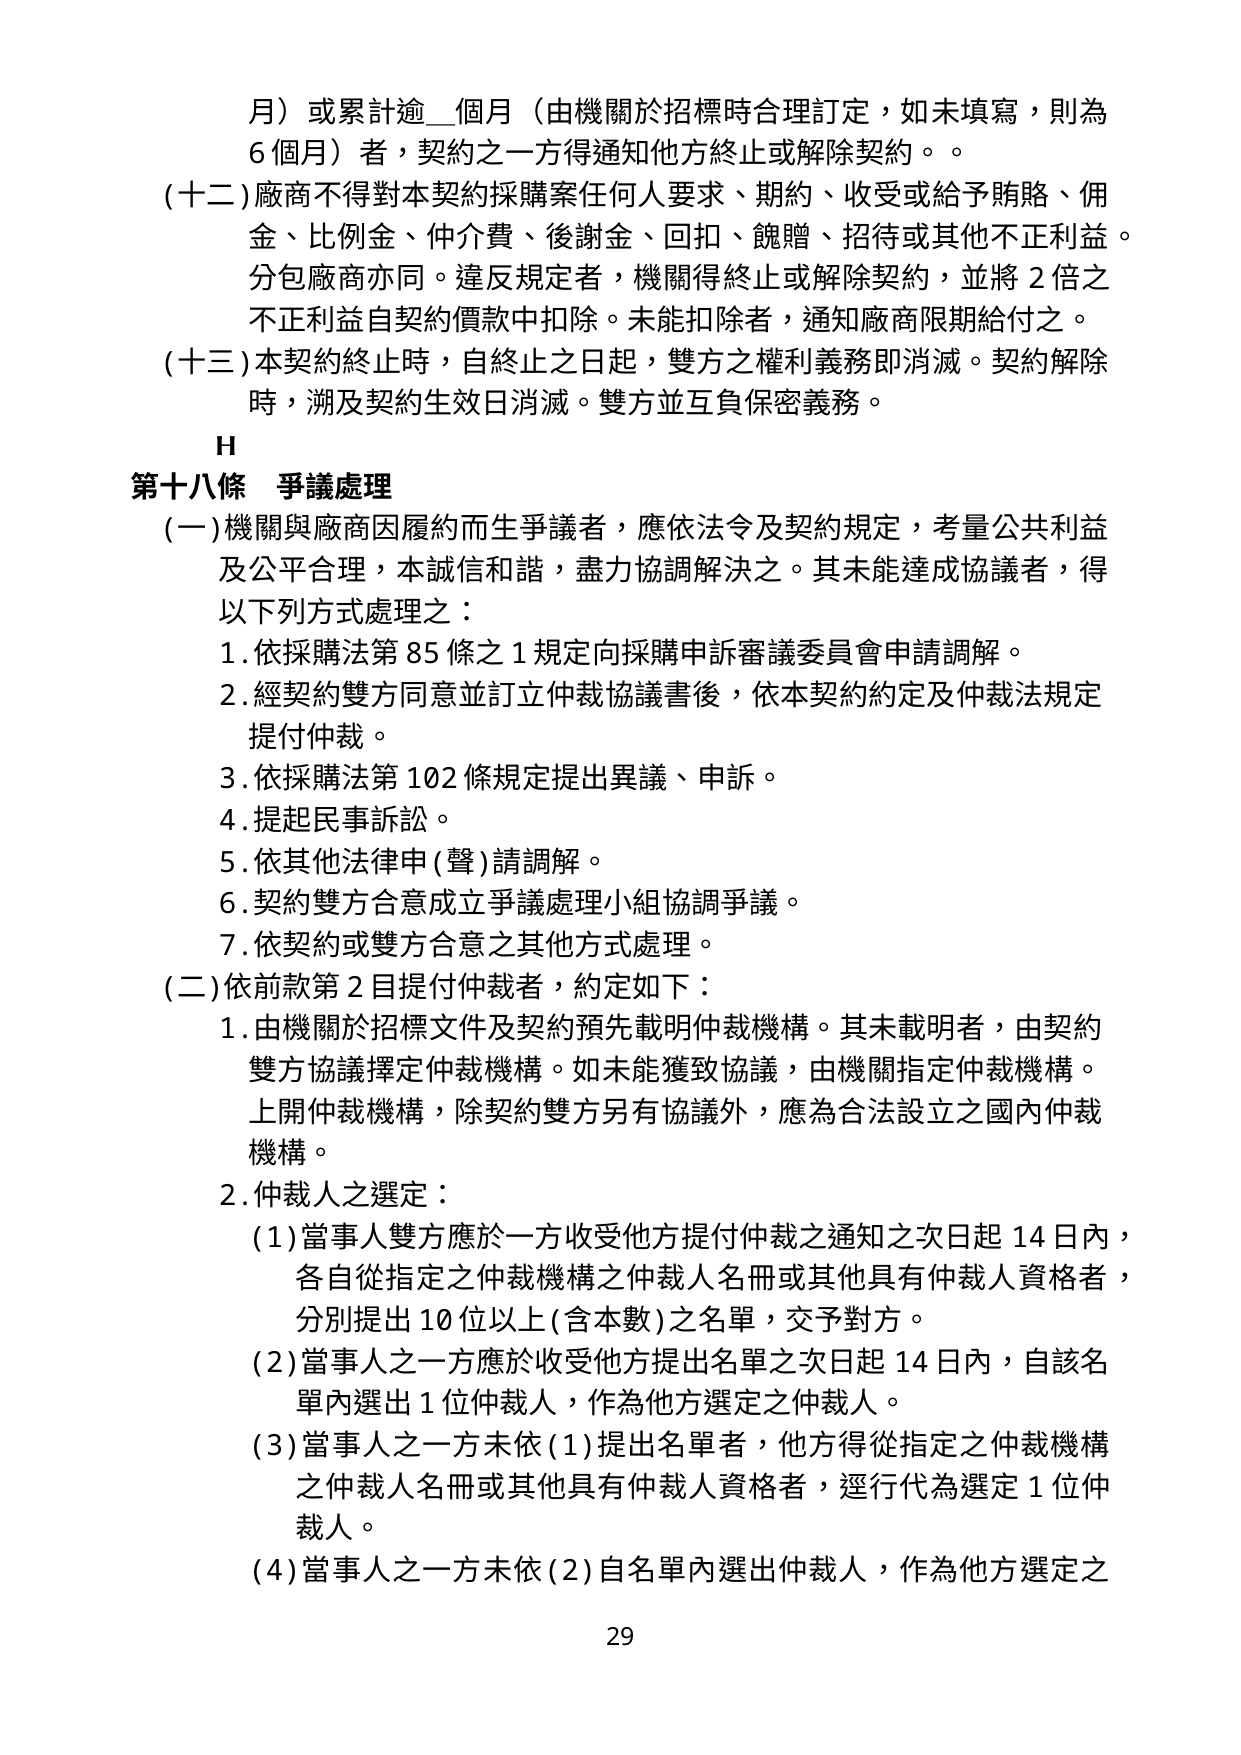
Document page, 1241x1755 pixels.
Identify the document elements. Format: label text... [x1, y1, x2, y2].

text  [159, 422, 1110, 464]
text (十二)廠商不得對本契約採購案任何人要求、期約、收受或給予賄賂、佣金、比例金、仲介費、後謝金、回扣、餽贈、招待或其他不正利益。分包廠商亦同。違反規定者，機關得終止或解除契約，並將2倍之不正利益自契約價款中扣除。未能扣除者，通知廠商限期給付之。 [159, 172, 1110, 339]
text 2.仲裁人之選定： [218, 1172, 1104, 1214]
text (1)當事人雙方應於一方收受他方提付仲裁之通知之次日起14日內，各自從指定之仲裁機構之仲裁人名冊或其他具有仲裁人資格者，分別提出10位以上(含本數)之名單，交予對方。 [248, 1214, 1110, 1339]
text 第十八條 爭議處理 [130, 464, 1110, 505]
text (4)當事人之一方未依(2)自名單內選出仲裁人，作為他方選定之 [248, 1547, 1110, 1589]
text 5.依其他法律申(聲)請調解。 [218, 839, 1104, 880]
text 6.契約雙方合意成立爭議處理小組協調爭議。 [218, 880, 1104, 922]
text (一)機關與廠商因履約而生爭議者，應依法令及契約規定，考量公共利益及公平合理，本誠信和諧，盡力協調解決之。其未能達成協議者，得以下列方式處理之： [159, 505, 1110, 630]
text (二)依前款第2目提付仲裁者，約定如下： [159, 964, 1110, 1005]
text 2.經契約雙方同意並訂立仲裁協議書後，依本契約約定及仲裁法規定提付仲裁。 [218, 672, 1104, 755]
text 4.提起民事訴訟。 [218, 797, 1104, 839]
text 1.依採購法第85條之1規定向採購申訴審議委員會申請調解。 [218, 630, 1104, 672]
text (3)當事人之一方未依(1)提出名單者，他方得從指定之仲裁機構之仲裁人名冊或其他具有仲裁人資格者，逕行代為選定1位仲裁人。 [248, 1422, 1110, 1547]
text (2)當事人之一方應於收受他方提出名單之次日起14日內，自該名單內選出1位仲裁人，作為他方選定之仲裁人。 [248, 1339, 1110, 1422]
text 7.依契約或雙方合意之其他方式處理。 [218, 922, 1104, 964]
text (十三)本契約終止時，自終止之日起，雙方之權利義務即消滅。契約解除時，溯及契約生效日消滅。雙方並互負保密義務。 [159, 339, 1110, 422]
text 1.由機關於招標文件及契約預先載明仲裁機構。其未載明者，由契約雙方協議擇定仲裁機構。如未能獲致協議，由機關指定仲裁機構。上開仲裁機構，除契約雙方另有協議外，應為合法設立之國內仲裁機構。 [218, 1005, 1104, 1172]
text 月）或累計逾＿個月（由機關於招標時合理訂定，如未填寫，則為6個月）者，契約之一方得通知他方終止或解除契約。。 [159, 89, 1110, 172]
text 3.依採購法第102條規定提出異議、申訴。 [218, 755, 1104, 797]
